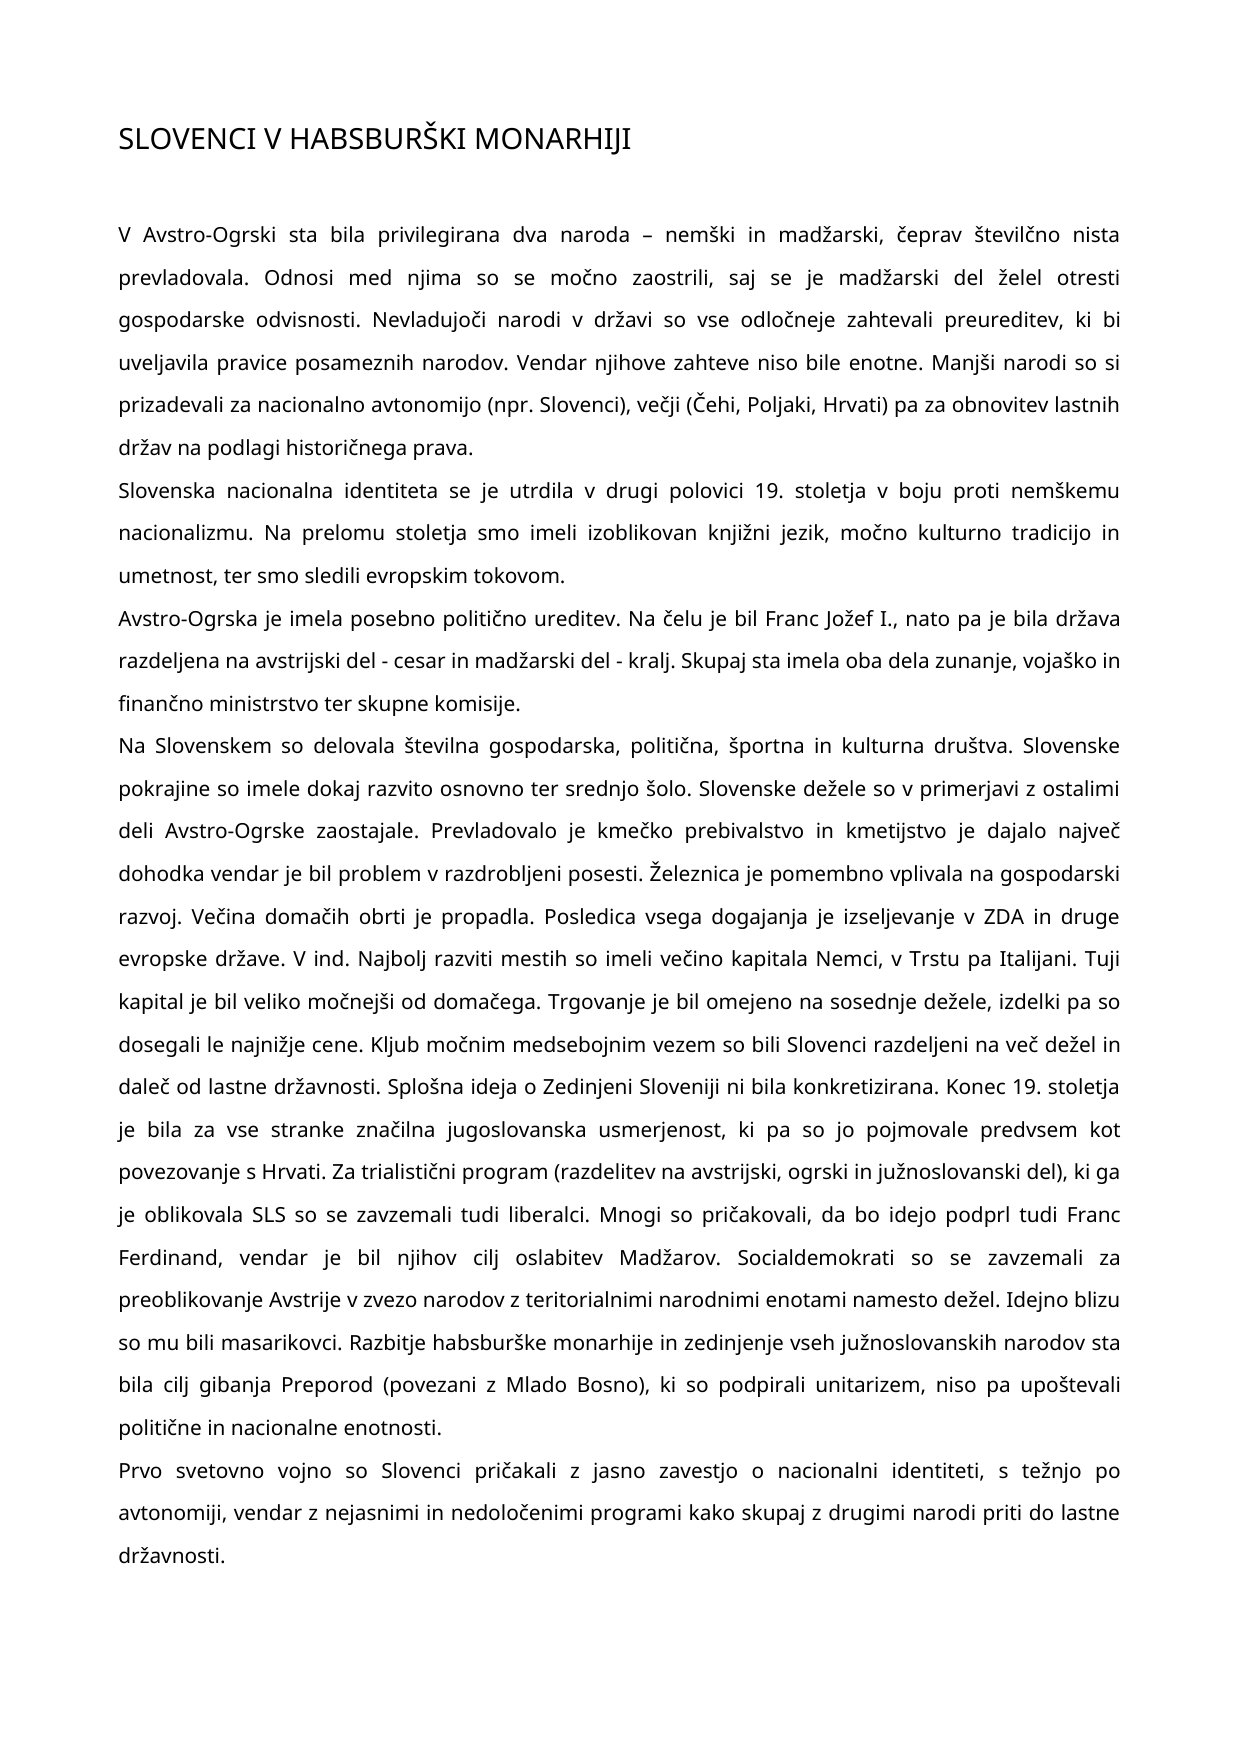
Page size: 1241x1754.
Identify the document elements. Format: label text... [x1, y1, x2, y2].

text Prvo svetovno vojno so Slovenci pričakali z jasno zavestjo o nacionalni identiteti, s težnjo po avtonomiji, vendar z nejasnimi in nedoločenimi programi kako skupaj z drugimi narodi priti do lastne državnosti. [118, 1456, 1122, 1569]
text SLOVENCI V HABSBURŠKI MONARHIJI [118, 118, 1122, 158]
text V Avstro-Ogrski sta bila privilegirana dva naroda – nemški in madžarski, čeprav številčno nista prevladovala. Odnosi med njima so se močno zaostrili, saj se je madžarski del želel otresti gospodarske odvisnosti. Nevladujoči narodi v državi so vse odločneje zahtevali preureditev, ki bi uveljavila pravice posameznih narodov. Vendar njihove zahteve niso bile enotne. Manjši narodi so si prizadevali za nacionalno avtonomijo (npr. Slovenci), večji (Čehi, Poljaki, Hrvati) pa za obnovitev lastnih držav na podlagi historičnega prava. [118, 220, 1122, 462]
text Slovenska nacionalna identiteta se je utrdila v drugi polovici 19. stoletja v boju proti nemškemu nacionalizmu. Na prelomu stoletja smo imeli izoblikovan knjižni jezik, močno kulturno tradicijo in umetnost, ter smo sledili evropskim tokovom. [118, 476, 1122, 589]
text Na Slovenskem so delovala številna gospodarska, politična, športna in kulturna društva. Slovenske pokrajine so imele dokaj razvito osnovno ter srednjo šolo. Slovenske dežele so v primerjavi z ostalimi deli Avstro-Ogrske zaostajale. Prevladovalo je kmečko prebivalstvo in kmetijstvo je dajalo največ dohodka vendar je bil problem v razdrobljeni posesti. Železnica je pomembno vplivala na gospodarski razvoj. Večina domačih obrti je propadla. Posledica vsega dogajanja je izseljevanje v ZDA in druge evropske države. V ind. Najbolj razviti mestih so imeli večino kapitala Nemci, v Trstu pa Italijani. Tuji kapital je bil veliko močnejši od domačega. Trgovanje je bil omejeno na sosednje dežele, izdelki pa so dosegali le najnižje cene. Kljub močnim medsebojnim vezem so bili Slovenci razdeljeni na več dežel in daleč od lastne državnosti. Splošna ideja o Zedinjeni Sloveniji ni bila konkretizirana. Konec 19. stoletja je bila za vse stranke značilna jugoslovanska usmerjenost, ki pa so jo pojmovale predvsem kot povezovanje s Hrvati. Za trialistični program (razdelitev na avstrijski, ogrski in južnoslovanski del), ki ga je oblikovala SLS so se zavzemali tudi liberalci. Mnogi so pričakovali, da bo idejo podprl tudi Franc Ferdinand, vendar je bil njihov cilj oslabitev Madžarov. Socialdemokrati so se zavzemali za preoblikovanje Avstrije v zvezo narodov z teritorialnimi narodnimi enotami namesto dežel. Idejno blizu so mu bili masarikovci. Razbitje habsburške monarhije in zedinjenje vseh južnoslovanskih narodov sta bila cilj gibanja Preporod (povezani z Mlado Bosno), ki so podpirali unitarizem, niso pa upoštevali politične in nacionalne enotnosti. [118, 731, 1122, 1442]
text Avstro-Ogrska je imela posebno politično ureditev. Na čelu je bil Franc Jožef I., nato pa je bila država razdeljena na avstrijski del - cesar in madžarski del - kralj. Skupaj sta imela oba dela zunanje, vojaško in finančno ministrstvo ter skupne komisije. [118, 604, 1122, 717]
